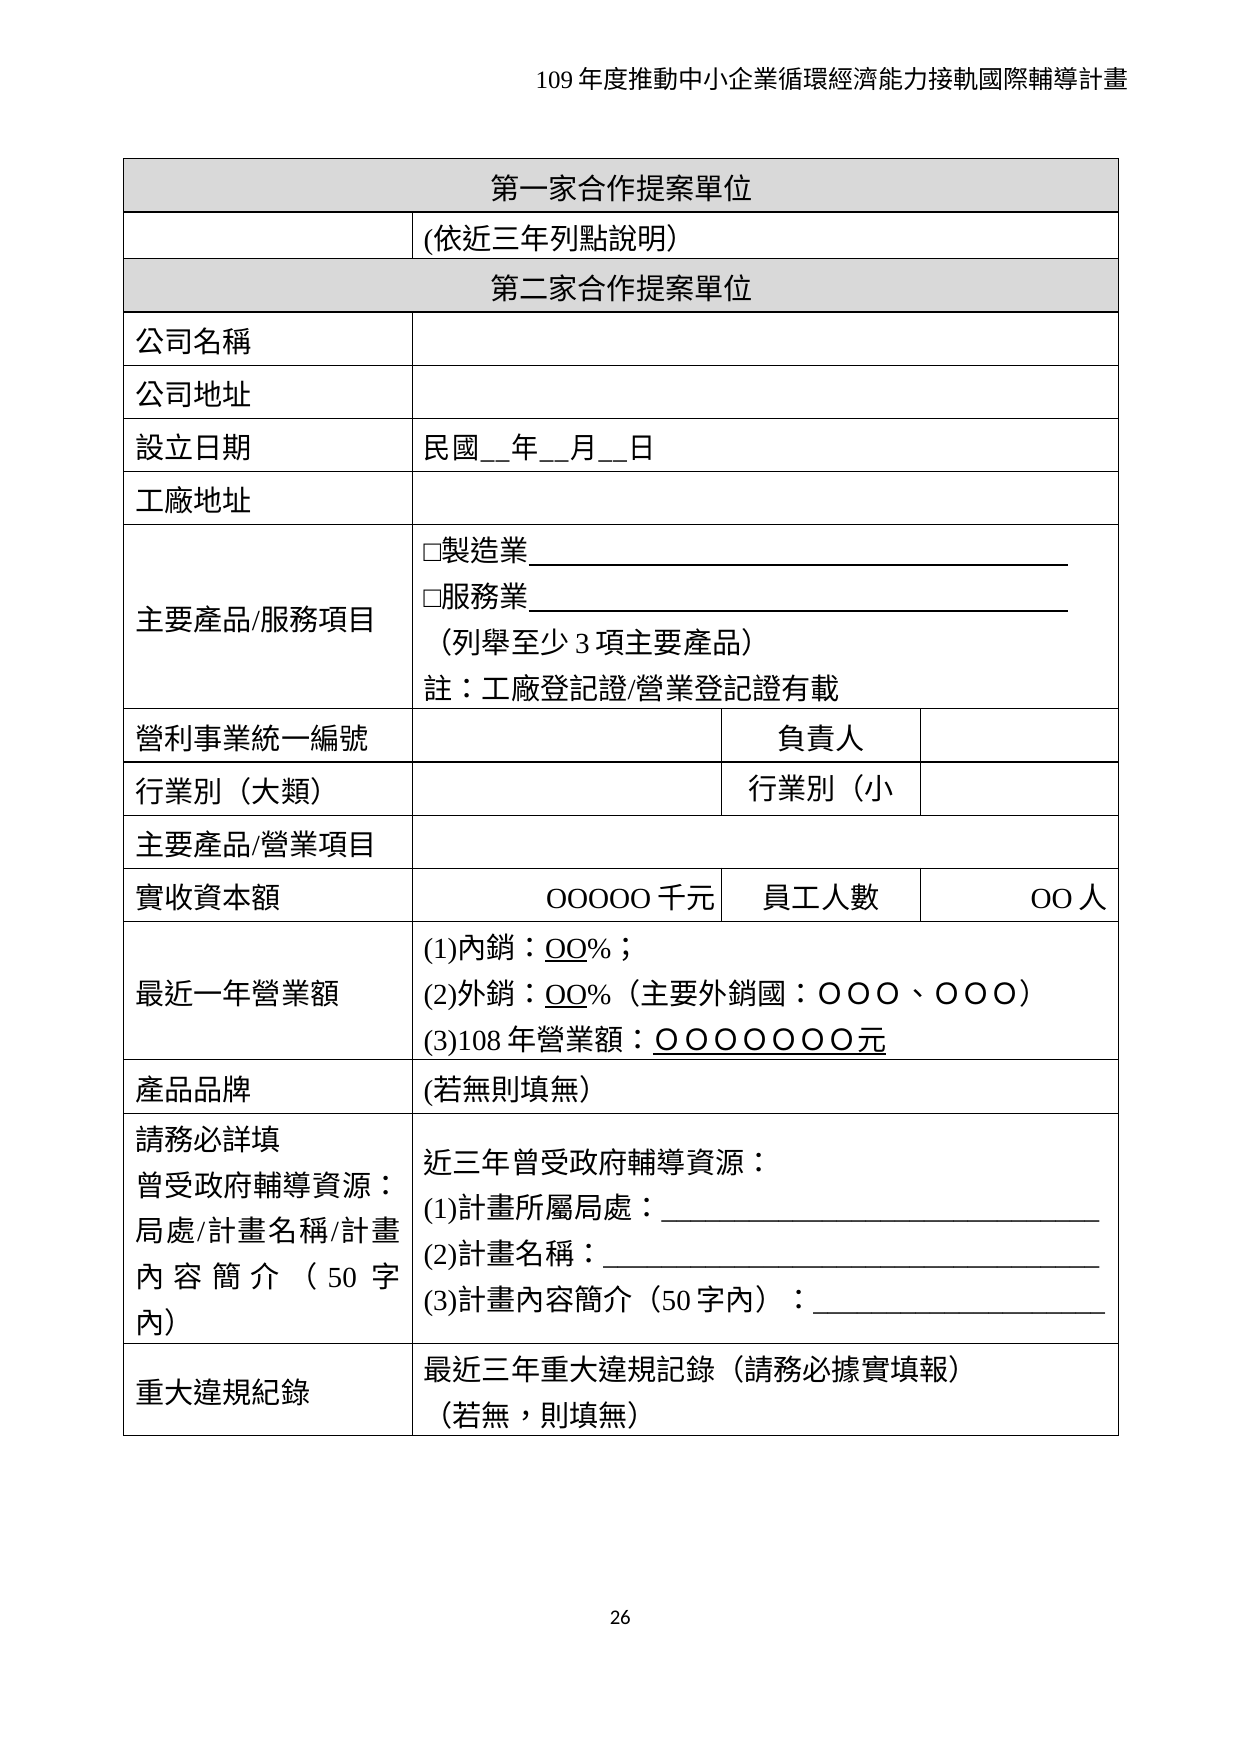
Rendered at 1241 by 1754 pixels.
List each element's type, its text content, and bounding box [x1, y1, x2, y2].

table_cell 最近一年營業額 [124, 922, 412, 1059]
table_header 第一家合作提案單位 [124, 159, 1118, 211]
table_cell [413, 709, 721, 761]
table_cell 工廠地址 [124, 472, 412, 524]
table_cell [413, 313, 1118, 364]
table_cell 營利事業統一編號 [124, 709, 412, 761]
table_cell 公司名稱 [124, 313, 412, 364]
table_cell OOOOO千元 [413, 869, 721, 921]
table_cell 產品品牌 [124, 1060, 412, 1112]
table_cell 實收資本額 [124, 869, 412, 921]
table_cell (依近三年列點說明） [413, 213, 1118, 258]
table_cell 員工人數 [722, 869, 920, 921]
table_cell (1)內銷：OO%； (2)外銷：OO%（主要外銷國：ＯＯＯ、ＯＯＯ） (3)108年營業額：ＯＯＯＯＯＯＯ元 [413, 922, 1118, 1059]
table_cell [413, 472, 1118, 524]
table_cell 第二家合作提案單位 [124, 259, 1118, 311]
table_cell 民國__年__月__日 [413, 419, 1118, 471]
table_cell 主要產品/營業項目 [124, 816, 412, 868]
table_cell 公司地址 [124, 366, 412, 418]
table_cell 近三年曾受政府輔導資源： (1)計畫所屬局處：______________________________ (2)計畫名稱：__________________________________ (3)計畫內容簡介（50字內）：____________________ [413, 1114, 1118, 1343]
table_cell [413, 763, 721, 814]
table_cell 請務必詳填 曾受政府輔導資源：局處/計畫名稱/計畫內容簡介（50字內） [124, 1114, 412, 1343]
table_cell [124, 213, 412, 258]
table_cell 設立日期 [124, 419, 412, 471]
table_cell 行業別（大類） [124, 763, 412, 814]
table_cell 主要產品/服務項目 [124, 525, 412, 708]
table_cell [921, 763, 1118, 814]
table_cell 重大違規紀錄 [124, 1344, 412, 1435]
table_cell OO人 [921, 869, 1118, 921]
table_cell [413, 816, 1118, 868]
table_cell 負責人 [722, 709, 920, 761]
table_cell (若無則填無） [413, 1060, 1118, 1112]
table_cell [921, 709, 1118, 761]
table_cell □製造業 □服務業 （列舉至少3項主要產品） 註：工廠登記證/營業登記證有載 [413, 525, 1118, 708]
table_cell 行業別（小類） [722, 763, 920, 814]
table_cell 最近三年重大違規記錄（請務必據實填報） （若無，則填無） [413, 1344, 1118, 1435]
table_cell [413, 366, 1118, 418]
